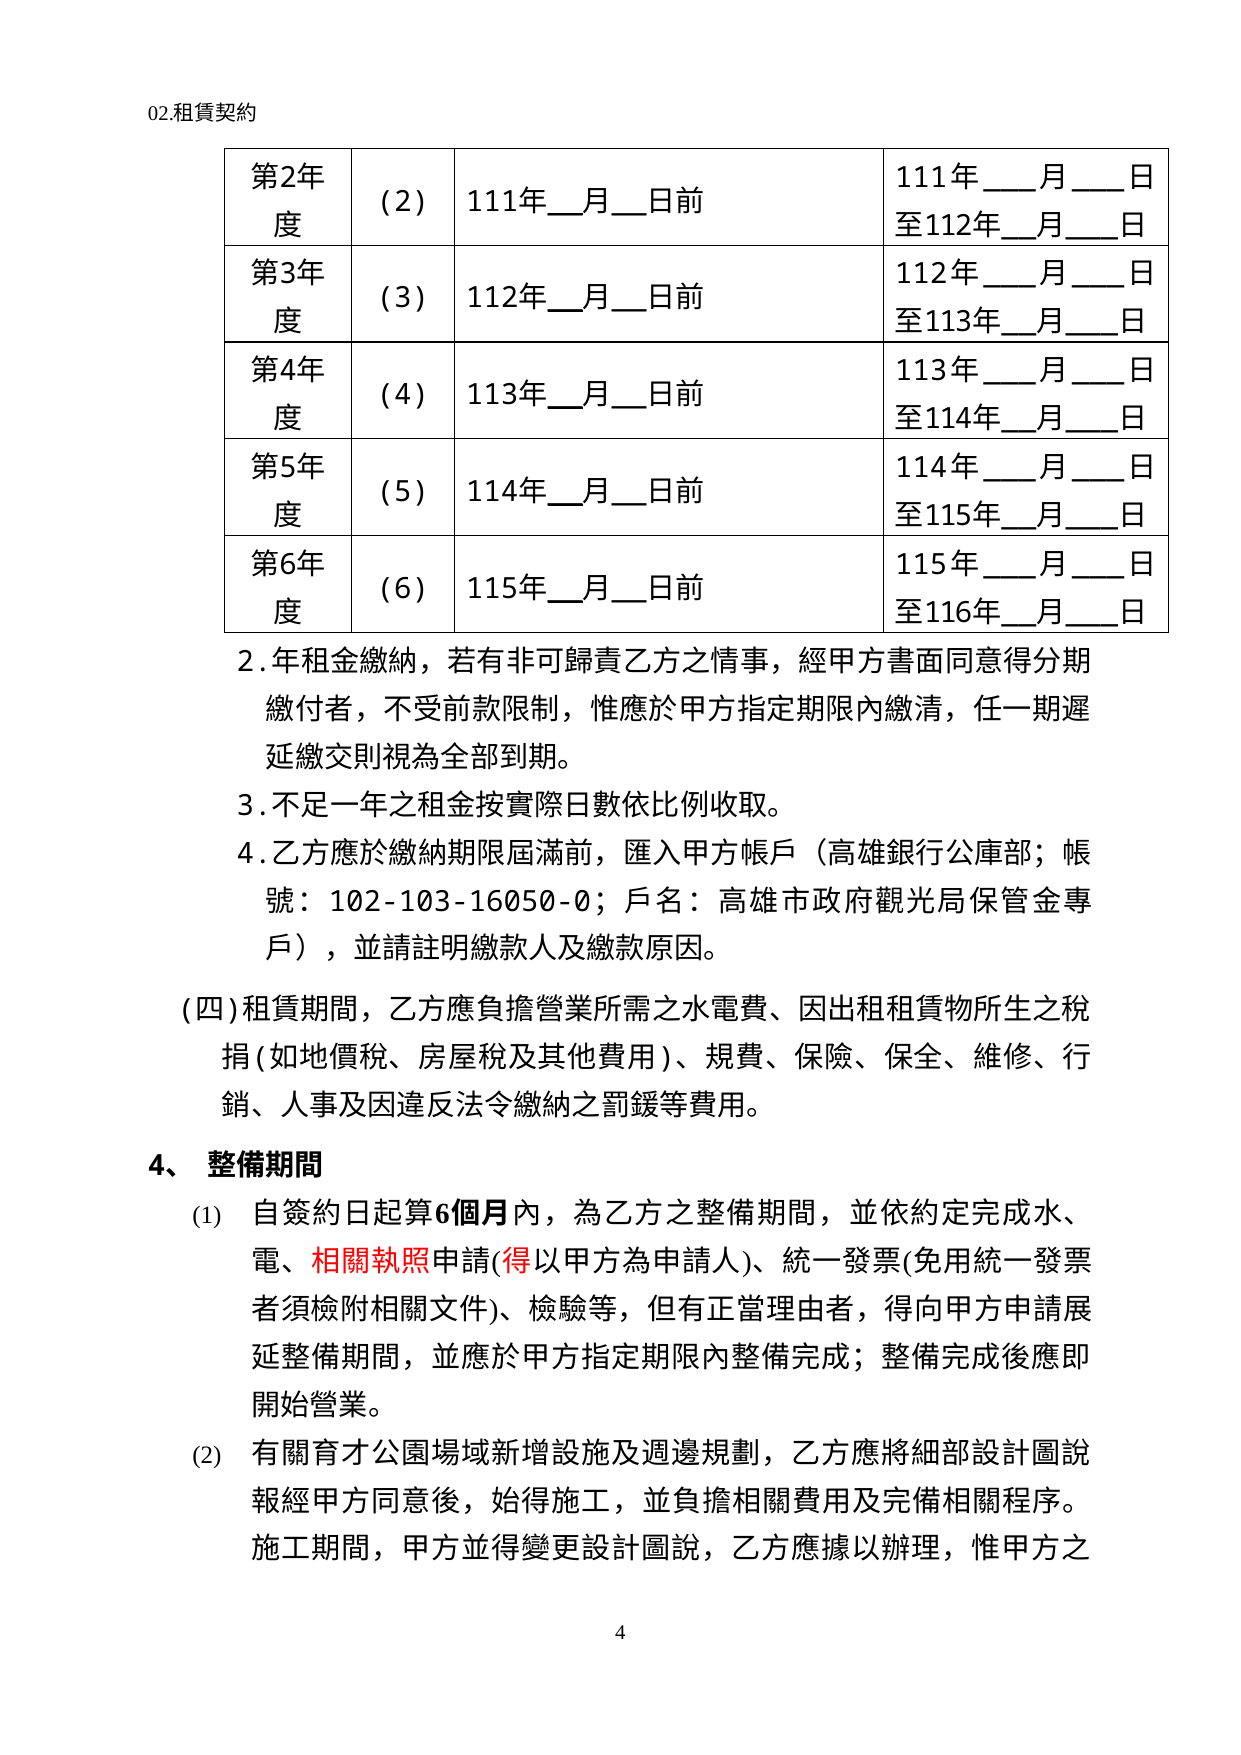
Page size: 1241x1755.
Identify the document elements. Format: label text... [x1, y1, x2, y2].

list 自簽約日起算6個月內，為乙方之整備期間，並依約定完成水、電、相關執照申請(得以甲方為申請人)、統一發票(免用統一發票者須檢附相關文件)、檢驗等，但有正當理由者，得向甲方申請展延整備期間，並應於甲方指定期限內整備完成；整備完成後應即開始營業。 [192, 1185, 1093, 1425]
table_cell 第4年度 [225, 343, 351, 438]
table_cell 第5年度 [225, 439, 351, 535]
table_cell (2) [352, 149, 454, 244]
table_cell 115年__月__日前 [455, 536, 883, 632]
text 4.乙方應於繳納期限屆滿前，匯入甲方帳戶（高雄銀行公庫部；帳號：102-103-16050-0；戶名：高雄市政府觀光局保管金專戶），並請註明繳款人及繳款原因。 [236, 825, 1093, 968]
table_cell 114年__月__日前 [455, 439, 883, 535]
table_cell (6) [352, 536, 454, 632]
text 2.年租金繳納，若有非可歸責乙方之情事，經甲方書面同意得分期繳付者，不受前款限制，惟應於甲方指定期限內繳清，任一期遲延繳交則視為全部到期。 [236, 633, 1093, 777]
list 整備期間 [148, 1137, 1093, 1185]
table_cell 112年___月___日至113年__月___日 [884, 246, 1168, 341]
text (四)租賃期間，乙方應負擔營業所需之水電費、因出租租賃物所生之稅捐(如地價稅、房屋稅及其他費用)、規費、保險、保全、維修、行銷、人事及因違反法令繳納之罰鍰等費用。 [177, 981, 1093, 1125]
table_cell (4) [352, 343, 454, 438]
table_cell 111年__月__日前 [455, 149, 883, 244]
text 3.不足一年之租金按實際日數依比例收取。 [236, 777, 1093, 825]
table_cell 第6年度 [225, 536, 351, 632]
table_cell (3) [352, 246, 454, 341]
table_cell 113年__月__日前 [455, 343, 883, 438]
table_cell 第3年度 [225, 246, 351, 341]
table_cell 112年__月__日前 [455, 246, 883, 341]
table_cell 113年___月___日至114年__月___日 [884, 343, 1168, 438]
list 有關育才公園場域新增設施及週邊規劃，乙方應將細部設計圖說報經甲方同意後，始得施工，並負擔相關費用及完備相關程序。施工期間，甲方並得變更設計圖說，乙方應據以辦理，惟甲方之 [192, 1425, 1093, 1568]
table_cell 114年___月___日至115年__月___日 [884, 439, 1168, 535]
table_cell 第2年度 [225, 149, 351, 244]
table_cell 115年___月___日至116年__月___日 [884, 536, 1168, 632]
table_cell 111年___月___日至112年__月___日 [884, 149, 1168, 244]
table_cell (5) [352, 439, 454, 535]
